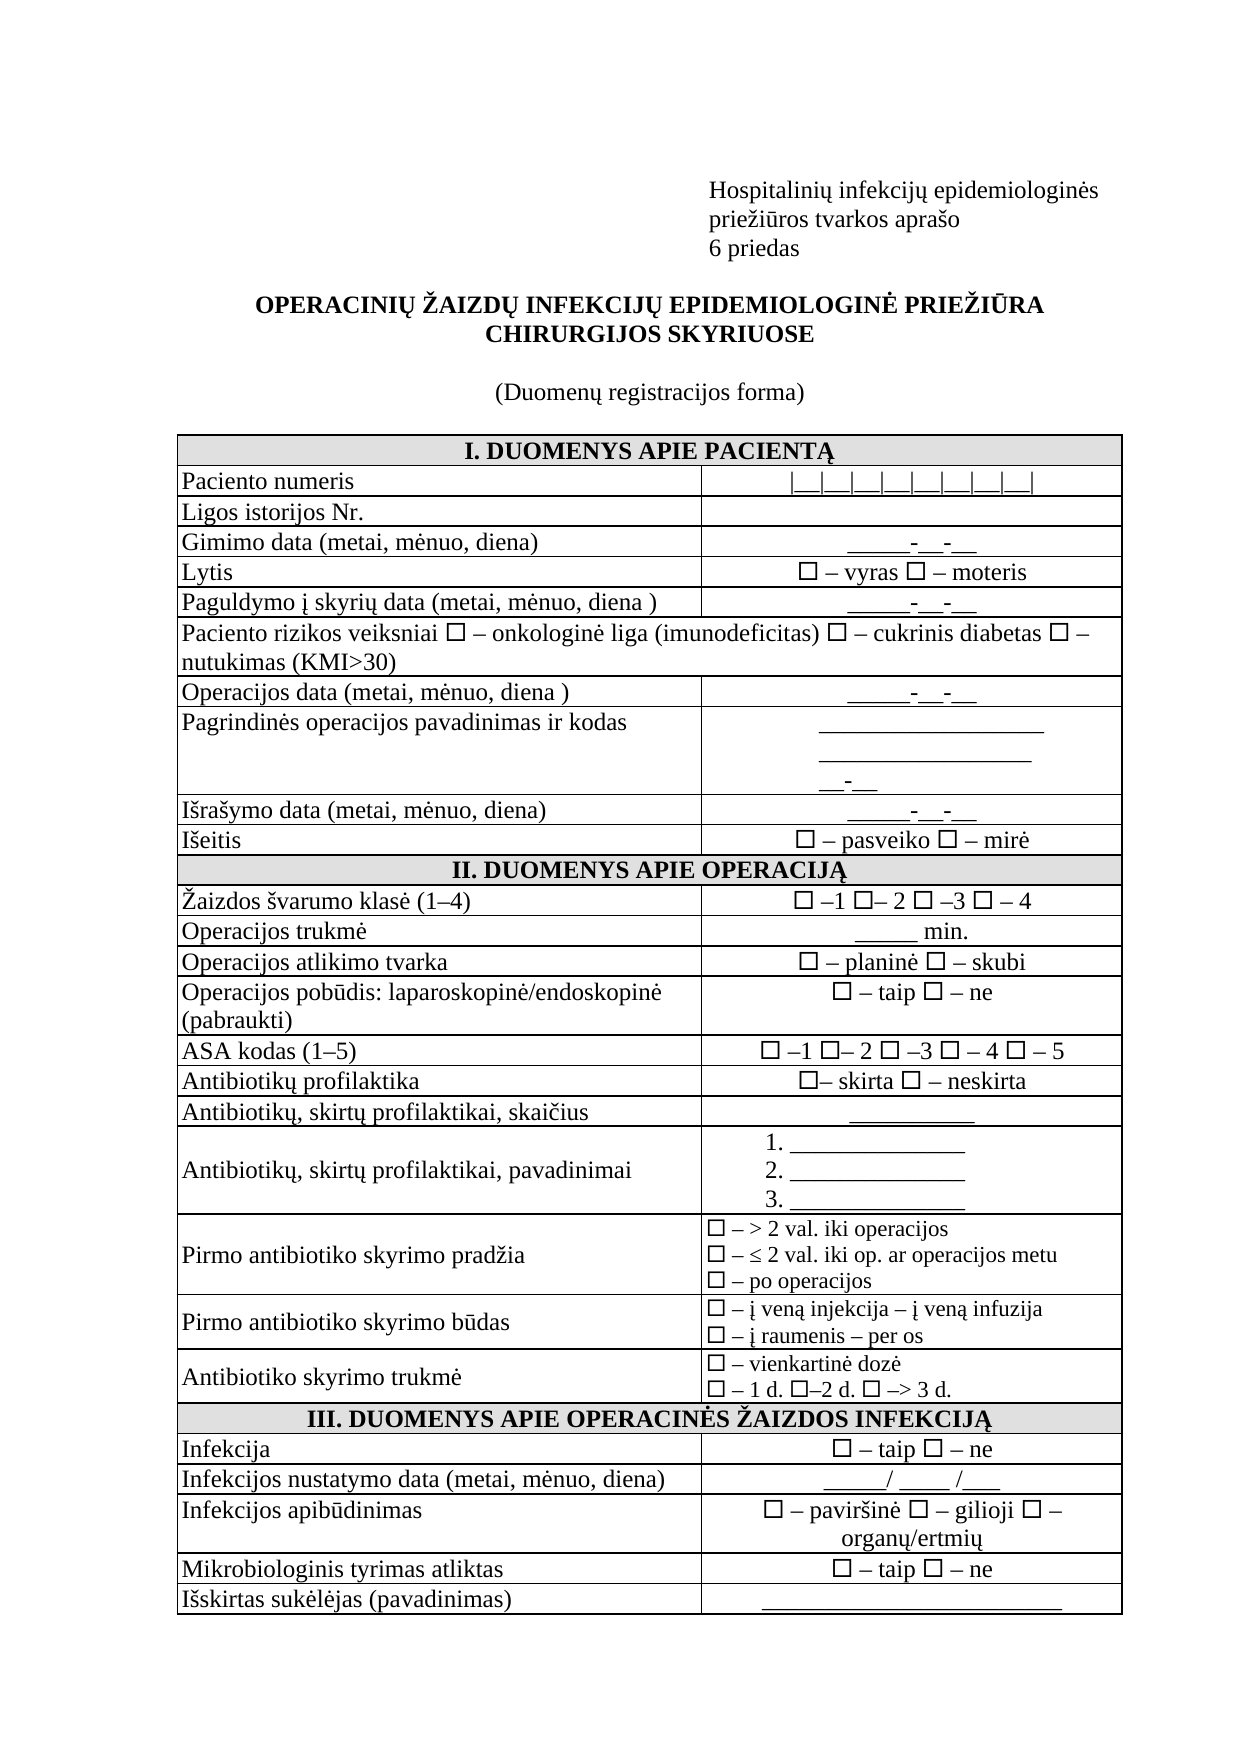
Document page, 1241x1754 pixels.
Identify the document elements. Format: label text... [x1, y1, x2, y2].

text 6 priedas [177, 233, 1122, 262]
table_cell Infekcijos apibūdinimas [178, 1495, 701, 1552]
table_cell ASA kodas (1–5) [178, 1036, 701, 1065]
table_cell Paciento numeris [178, 466, 701, 495]
table_cell [702, 497, 1121, 525]
table_cell Gimimo data (metai, mėnuo, diena) [178, 527, 701, 556]
table_cell _____ min. [702, 916, 1121, 945]
table_cell [] – > 2 val. iki operacijos [] – ≤ 2 val. iki op. ar operacijos metu [] – po operacijos [702, 1215, 1121, 1294]
table_cell _____/ ____ /___ [702, 1465, 1121, 1493]
table_cell [] –1 [] – 2 [] –3 [] – 4 [] – 5 [702, 1036, 1121, 1065]
table_cell Pirmo antibiotiko skyrimo būdas [178, 1295, 701, 1348]
table_cell ________________________ [702, 1584, 1121, 1613]
table_cell Mikrobiologinis tyrimas atliktas [178, 1554, 701, 1583]
table_cell Pagrindinės operacijos pavadinimas ir kodas [178, 707, 701, 793]
table_cell Ligos istorijos Nr. [178, 497, 701, 525]
table_cell Paguldymo į skyrių data (metai, mėnuo, diena ) [178, 588, 701, 616]
table_cell [] – taip [] – ne [702, 1434, 1121, 1463]
table_cell _____-__-__ [702, 527, 1121, 556]
table_cell __________ [702, 1097, 1121, 1125]
table_cell Pirmo antibiotiko skyrimo pradžia [178, 1215, 701, 1294]
table_cell Infekcija [178, 1434, 701, 1463]
text OPERACINIŲ ŽAIZDŲ INFEKCIJŲ EPIDEMIOLOGINĖ PRIEŽIŪRA CHIRURGIJOS SKYRIUOSE [177, 291, 1122, 348]
table_cell Operacijos pobūdis: laparoskopinė/endoskopinė (pabraukti) [178, 977, 701, 1034]
table_cell [] – taip [] – ne [702, 977, 1121, 1034]
table_cell _____-__-__ [702, 677, 1121, 706]
table_cell Išskirtas sukėlėjas (pavadinimas) [178, 1584, 701, 1613]
table_cell Žaizdos švarumo klasė (1–4) [178, 886, 701, 915]
table_cell Išeitis [178, 825, 701, 854]
table_cell Antibiotikų, skirtų profilaktikai, skaičius [178, 1097, 701, 1125]
table_cell [] – taip [] – ne [702, 1554, 1121, 1583]
table_cell [] – paviršinė [] – gilioji [] – organų/ertmių [702, 1495, 1121, 1552]
table_cell III. DUOMENYS APIE OPERACINĖS ŽAIZDOS INFEKCIJĄ [178, 1404, 1121, 1433]
table_cell __________________ _________________ __-__ [702, 707, 1121, 793]
table_cell _____-__-__ [702, 795, 1121, 824]
table_cell [] – vienkartinė dozė [] – 1 d. [] –2 d. [] –> 3 d. [702, 1350, 1121, 1402]
table_cell Antibiotikų profilaktika [178, 1066, 701, 1095]
text (Duomenų registracijos forma) [177, 377, 1122, 406]
text priežiūros tvarkos aprašo [177, 204, 1122, 233]
table_cell Infekcijos nustatymo data (metai, mėnuo, diena) [178, 1465, 701, 1493]
table_cell Lytis [178, 557, 701, 586]
table_cell 1. ______________ 2. ______________ 3. ______________ [702, 1127, 1121, 1213]
table_cell Antibiotikų, skirtų profilaktikai, pavadinimai [178, 1127, 701, 1213]
table_cell Operacijos atlikimo tvarka [178, 947, 701, 975]
table_cell Antibiotiko skyrimo trukmė [178, 1350, 701, 1402]
table_cell [] – į veną injekcija – į veną infuzija [] – į raumenis – per os [702, 1295, 1121, 1348]
table_cell II. DUOMENYS APIE OPERACIJĄ [178, 856, 1121, 884]
table_cell Paciento rizikos veiksniai [] – onkologinė liga (imunodeficitas) [] – cukrinis diabetas [] – nutukimas (KMI>30) [178, 618, 1121, 675]
text Hospitalinių infekcijų epidemiologinės [709, 176, 1122, 204]
table_cell [] – skirta [] – neskirta [702, 1066, 1121, 1095]
table_cell [] – planinė [] – skubi [702, 947, 1121, 975]
table_cell _____-__-__ [702, 588, 1121, 616]
table_cell [] – pasveiko [] – mirė [702, 825, 1121, 854]
table_cell Operacijos data (metai, mėnuo, diena ) [178, 677, 701, 706]
table_cell |__|__|__|__|__|__|__|__| [702, 466, 1121, 495]
table_cell Išrašymo data (metai, mėnuo, diena) [178, 795, 701, 824]
table_header I. DUOMENYS APIE PACIENTĄ [178, 436, 1121, 465]
table_cell Operacijos trukmė [178, 916, 701, 945]
table_cell [] –1 [] – 2 [] –3 [] – 4 [702, 886, 1121, 915]
table_cell [] – vyras [] – moteris [702, 557, 1121, 586]
